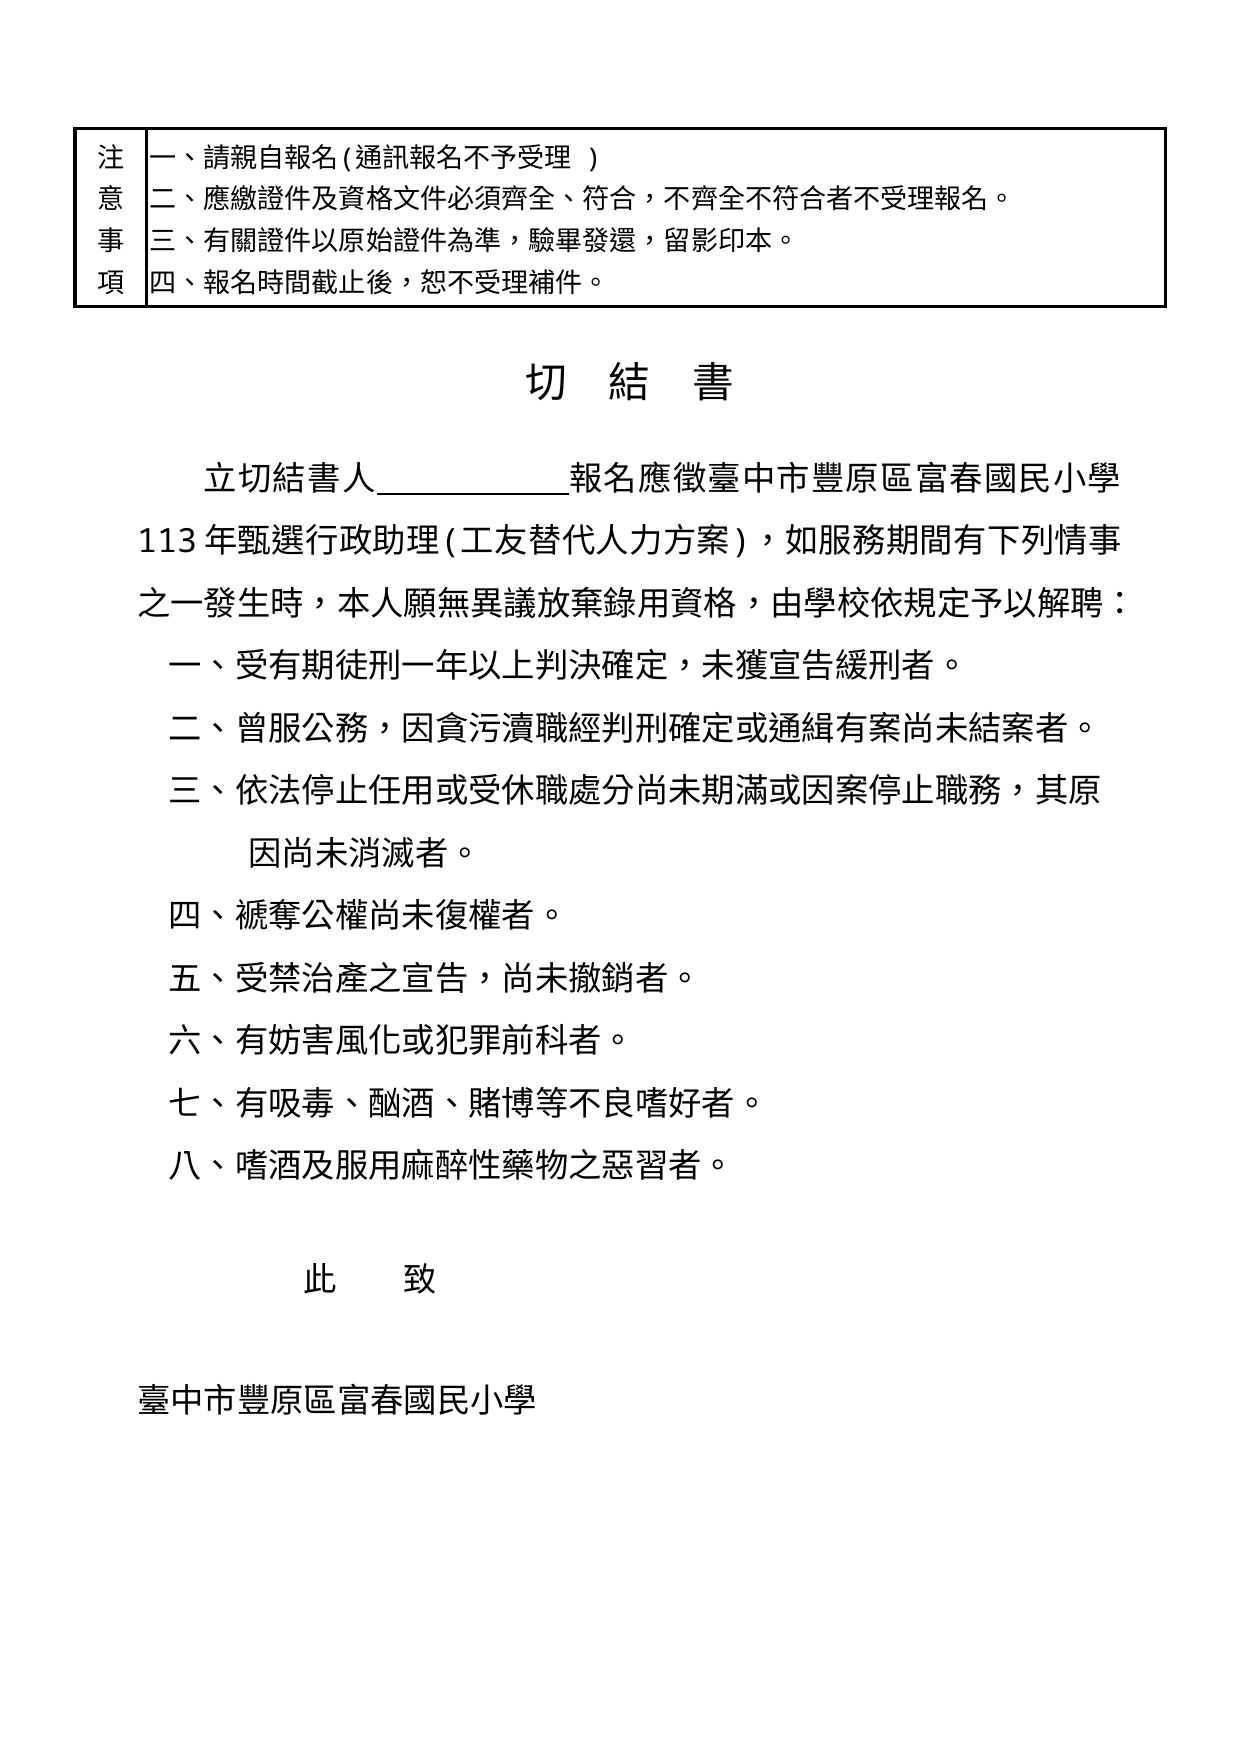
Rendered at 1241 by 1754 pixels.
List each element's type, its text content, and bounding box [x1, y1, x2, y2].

text 七、有吸毒、酗酒、賭博等不良嗜好者。 [168, 1065, 1122, 1128]
text 八、嗜酒及服用麻醉性藥物之惡習者。 [168, 1128, 1122, 1190]
text 六、有妨害風化或犯罪前科者。 [168, 1003, 1122, 1065]
text 臺中市豐原區富春國民小學 [137, 1374, 1122, 1422]
table_cell 注 意 事 項 [77, 130, 145, 304]
text 一、受有期徒刑一年以上判決確定，未獲宣告緩刑者。 [168, 628, 1122, 690]
table_cell 一、請親自報名(通訊報名不予受理 ) 二、應繳證件及資格文件必須齊全、符合，不齊全不符合者不受理報名。 三、有關證件以原始證件為準，驗畢發還，留影印本。 四、報名時間截止後，恕不受理補件。 [148, 130, 1164, 304]
text 因尚未消滅者。 [168, 815, 1122, 878]
text 切 結 書 [137, 349, 1122, 410]
text 此 致 [137, 1253, 1122, 1301]
text 四、褫奪公權尚未復權者。 [168, 878, 1122, 940]
text 三、依法停止任用或受休職處分尚未期滿或因案停止職務，其原 [168, 753, 1122, 815]
text 二、曾服公務，因貪污瀆職經判刑確定或通緝有案尚未結案者。 [168, 690, 1122, 753]
text 五、受禁治產之宣告，尚未撤銷者。 [168, 940, 1122, 1003]
text 立切結書人 報名應徵臺中市豐原區富春國民小學113年甄選行政助理(工友替代人力方案)，如服務期間有下列情事之一發生時，本人願無異議放棄錄用資格，由學校依規定予以解聘： [137, 440, 1122, 628]
